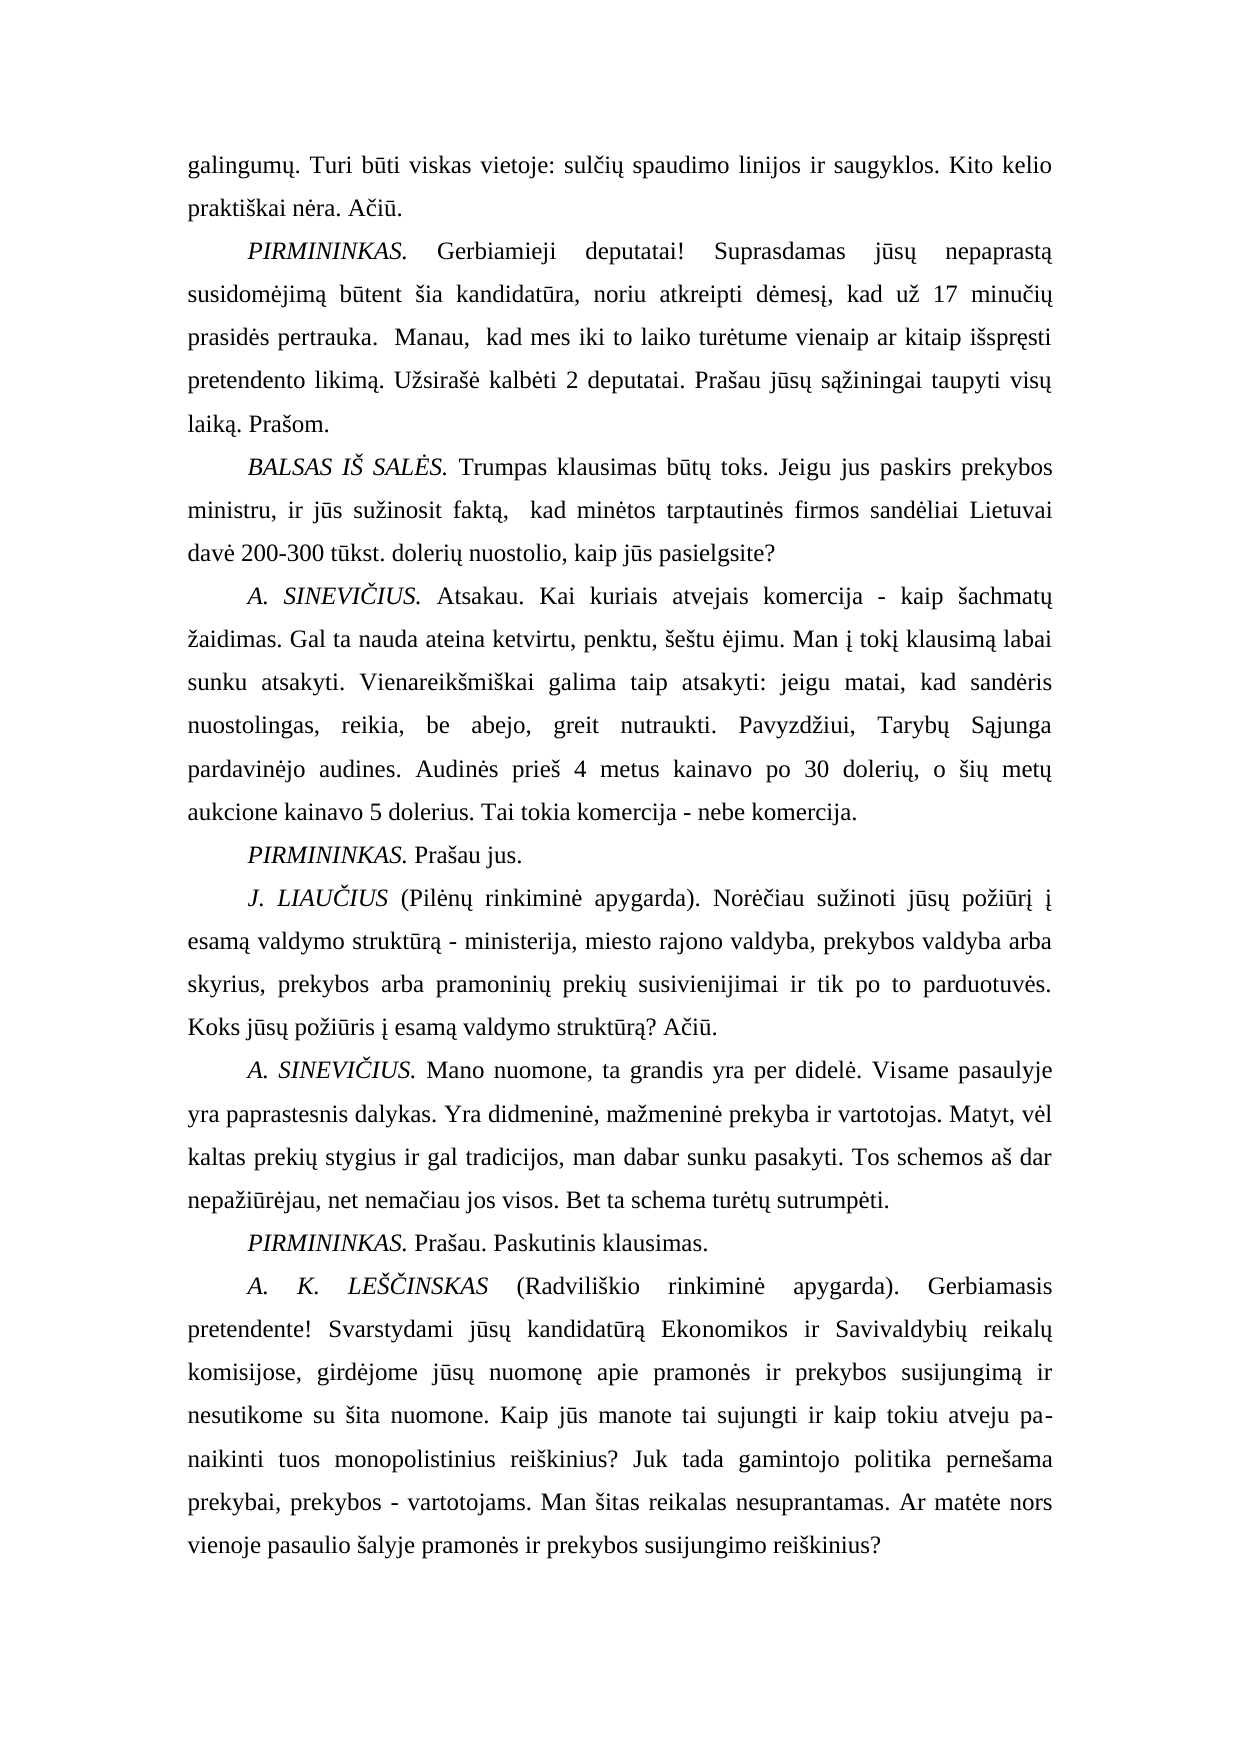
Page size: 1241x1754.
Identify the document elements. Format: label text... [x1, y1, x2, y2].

text J. Liaučius (Pilėnų rinkiminė apygarda). Norėčiau sužinoti jūsų požiūrį į esamą valdymo struktūrą - ministerija, miesto rajono valdyba, prekybos valdyba arba skyrius, prekybos arba pramoninių prekių susivienijimai ir tik po to parduotuvės. Koks jūsų požiūris į esamą valdymo struktūrą? Ačiū. [187, 883, 1053, 1041]
text Pirmininkas. Prašau. Paskutinis klausimas. [187, 1228, 1053, 1257]
text Pirmininkas. Prašau jus. [187, 840, 1053, 869]
text Pirmininkas. Gerbiamieji deputatai! Suprasdamas jūsų nepaprastą susidomėjimą būtent šia kandidatūra, noriu atkreipti dė­mesį, kad už 17 minučių prasidės pertrauka. Manau, kad mes iki to laiko turėtume vienaip ar kitaip išspręsti pretendento likimą. Užsirašė kalbėti 2 deputatai. Prašau jūsų sąžiningai taupyti visų laiką. Prašom. [187, 236, 1053, 437]
text A. Sinevičius. Mano nuomone, ta grandis yra per didelė. Vi­same pasaulyje yra paprastesnis dalykas. Yra didmeninė, mažme­ninė prekyba ir vartotojas. Matyt, vėl kaltas prekių stygius ir gal tradicijos, man dabar sunku pasakyti. Tos schemos aš dar nepa­žiūrėjau, net nemačiau jos visos. Bet ta schema turėtų sutrumpėti. [187, 1056, 1053, 1214]
text A. Sinevičius. Atsakau. Kai kuriais atvejais komercija - kaip šachmatų žaidimas. Gal ta nauda ateina ketvirtu, penktu, šeštu ėjimu. Man į tokį klausimą labai sunku atsakyti. Vienareikšmiš­kai galima taip atsakyti: jeigu matai, kad sandėris nuostolingas, reikia, be abejo, greit nutraukti. Pavyzdžiui, Tarybų Sąjunga pardavinėjo audines. Audinės prieš 4 metus kainavo po 30 dolerių, o šių metų aukcione kainavo 5 dolerius. Tai tokia komercija - ne­be komercija. [187, 581, 1053, 826]
text galingumų. Turi būti viskas vietoje: sulčių spaudimo linijos ir saugyklos. Kito kelio praktiškai nėra. Ačiū. [187, 150, 1053, 222]
text A. K. Leščinskas (Radviliškio rinkiminė apygar­da). Gerbiamasis pretendente! Svarstydami jūsų kandidatūrą Eko­nomikos ir Savivaldybių reikalų komisijose, girdėjome jūsų nuo­monę apie pramonės ir prekybos susijungimą ir nesutikome su šita nuomone. Kaip jūs manote tai sujungti ir kaip tokiu atveju pa­naikinti tuos monopolistinius reiškinius? Juk tada gamintojo poli­tika pernešama prekybai, prekybos - vartotojams. Man šitas reika­las nesuprantamas. Ar matėte nors vienoje pasaulio šalyje pramo­nės ir prekybos susijungimo reiškinius? [187, 1271, 1053, 1559]
text Balsas iš salės. Trumpas klausimas būtų toks. Jeigu jus pa­skirs prekybos ministru, ir jūs sužinosit faktą, kad minėtos tarp­tautinės firmos sandėliai Lietuvai davė 200-300 tūkst. dolerių nuostolio, kaip jūs pasielgsite? [187, 452, 1053, 567]
